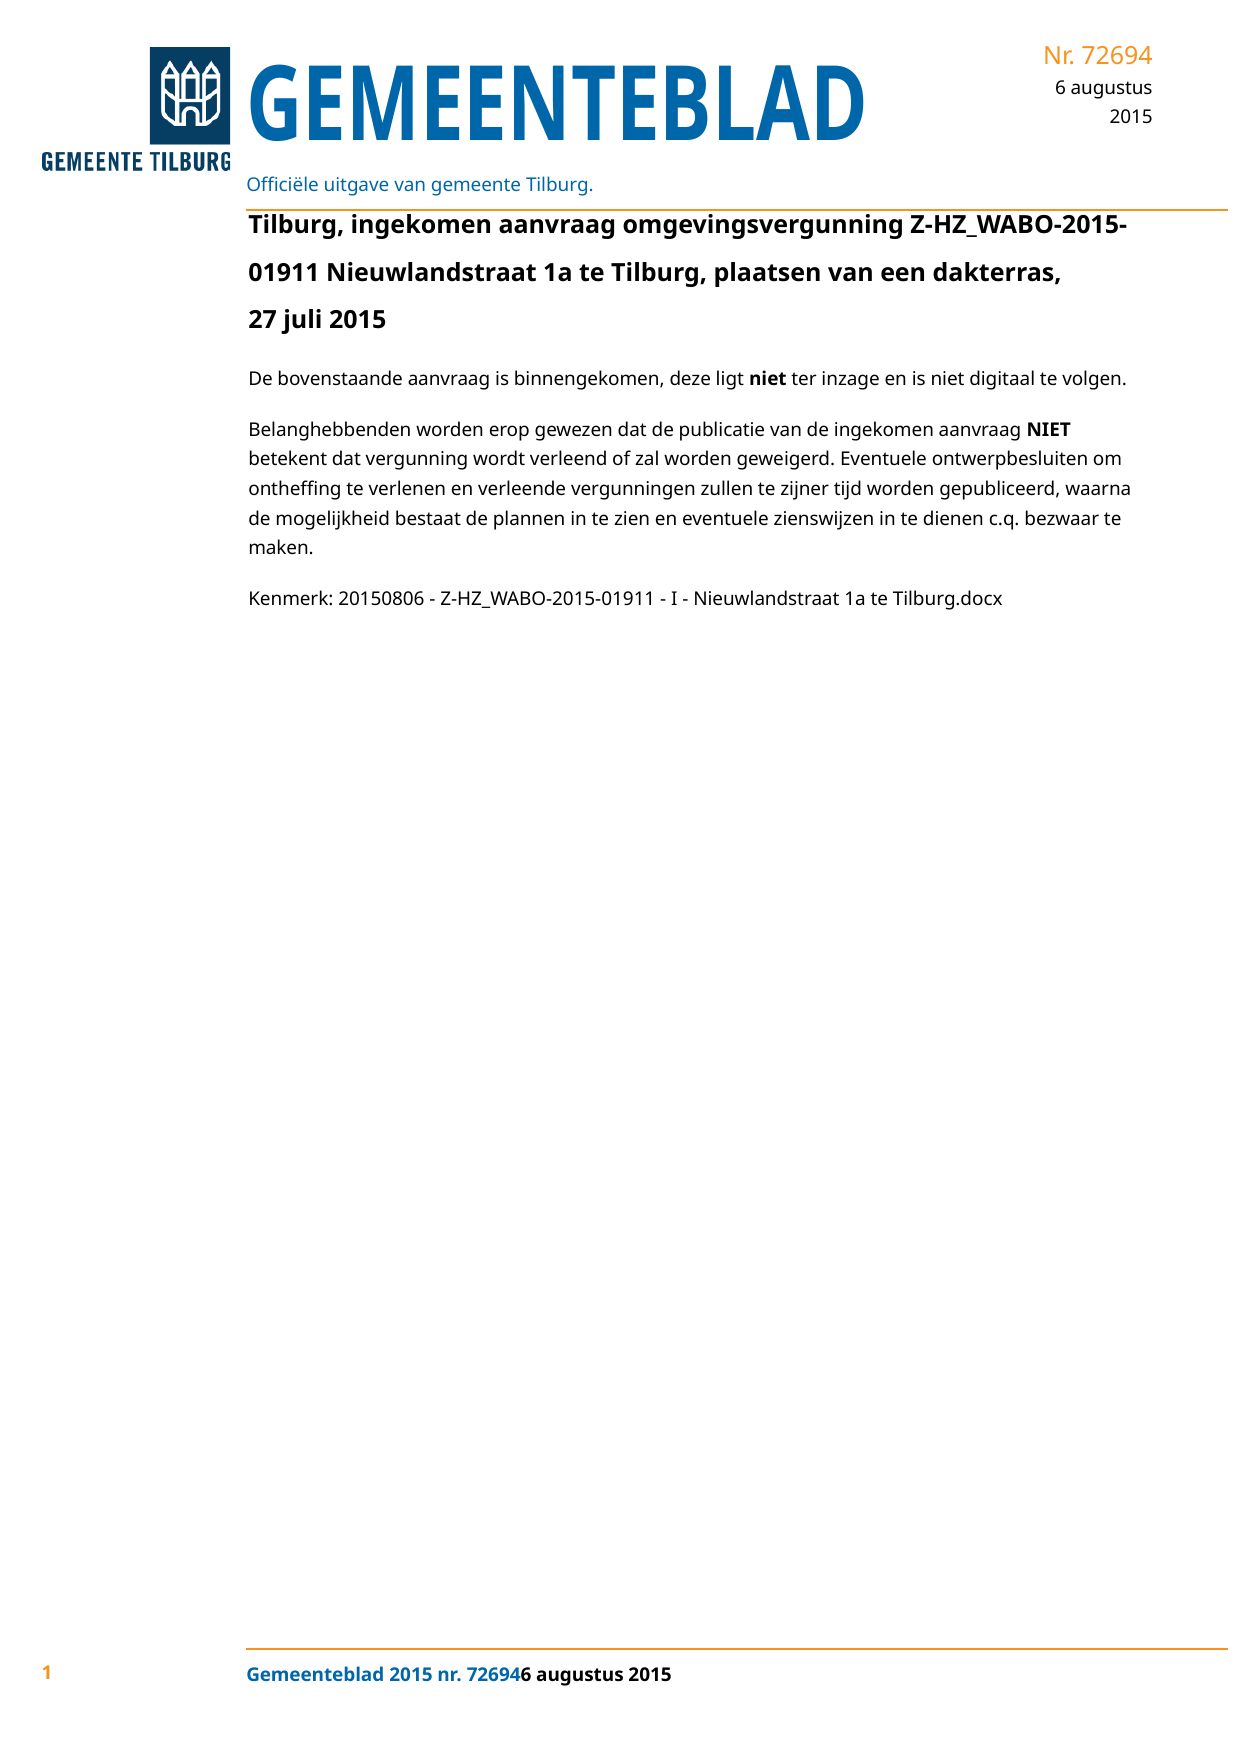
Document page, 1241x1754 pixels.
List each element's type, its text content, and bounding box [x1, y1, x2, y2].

text Kenmerk: 20150806 - Z-HZ_WABO-2015-01911 - I - Nieuwlandstraat 1a te Tilburg.docx [248, 585, 1152, 610]
text Belanghebbenden worden erop gewezen dat de publicatie van de ingekomen aanvraag NIET betekent dat vergunning wordt verleend of zal worden geweigerd. Eventuele ontwerpbesluiten om ontheffing te verlenen en verleende vergunningen zullen te zijner tijd worden gepubliceerd, waarna de mogelijkheid bestaat de plannen in te zien en eventuele zienswijzen in te dienen c.q. bezwaar te maken. [248, 416, 1152, 560]
picture [41, 47, 231, 172]
text De bovenstaande aanvraag is binnengekomen, deze ligt niet ter inzage en is niet digitaal te volgen. [248, 366, 1152, 391]
text Tilburg, ingekomen aanvraag omgevingsvergunning Z-HZ_WABO-2015-01911 Nieuwlandstraat 1a te Tilburg, plaatsen van een dakterras, 27 juli 2015 [248, 211, 1152, 336]
